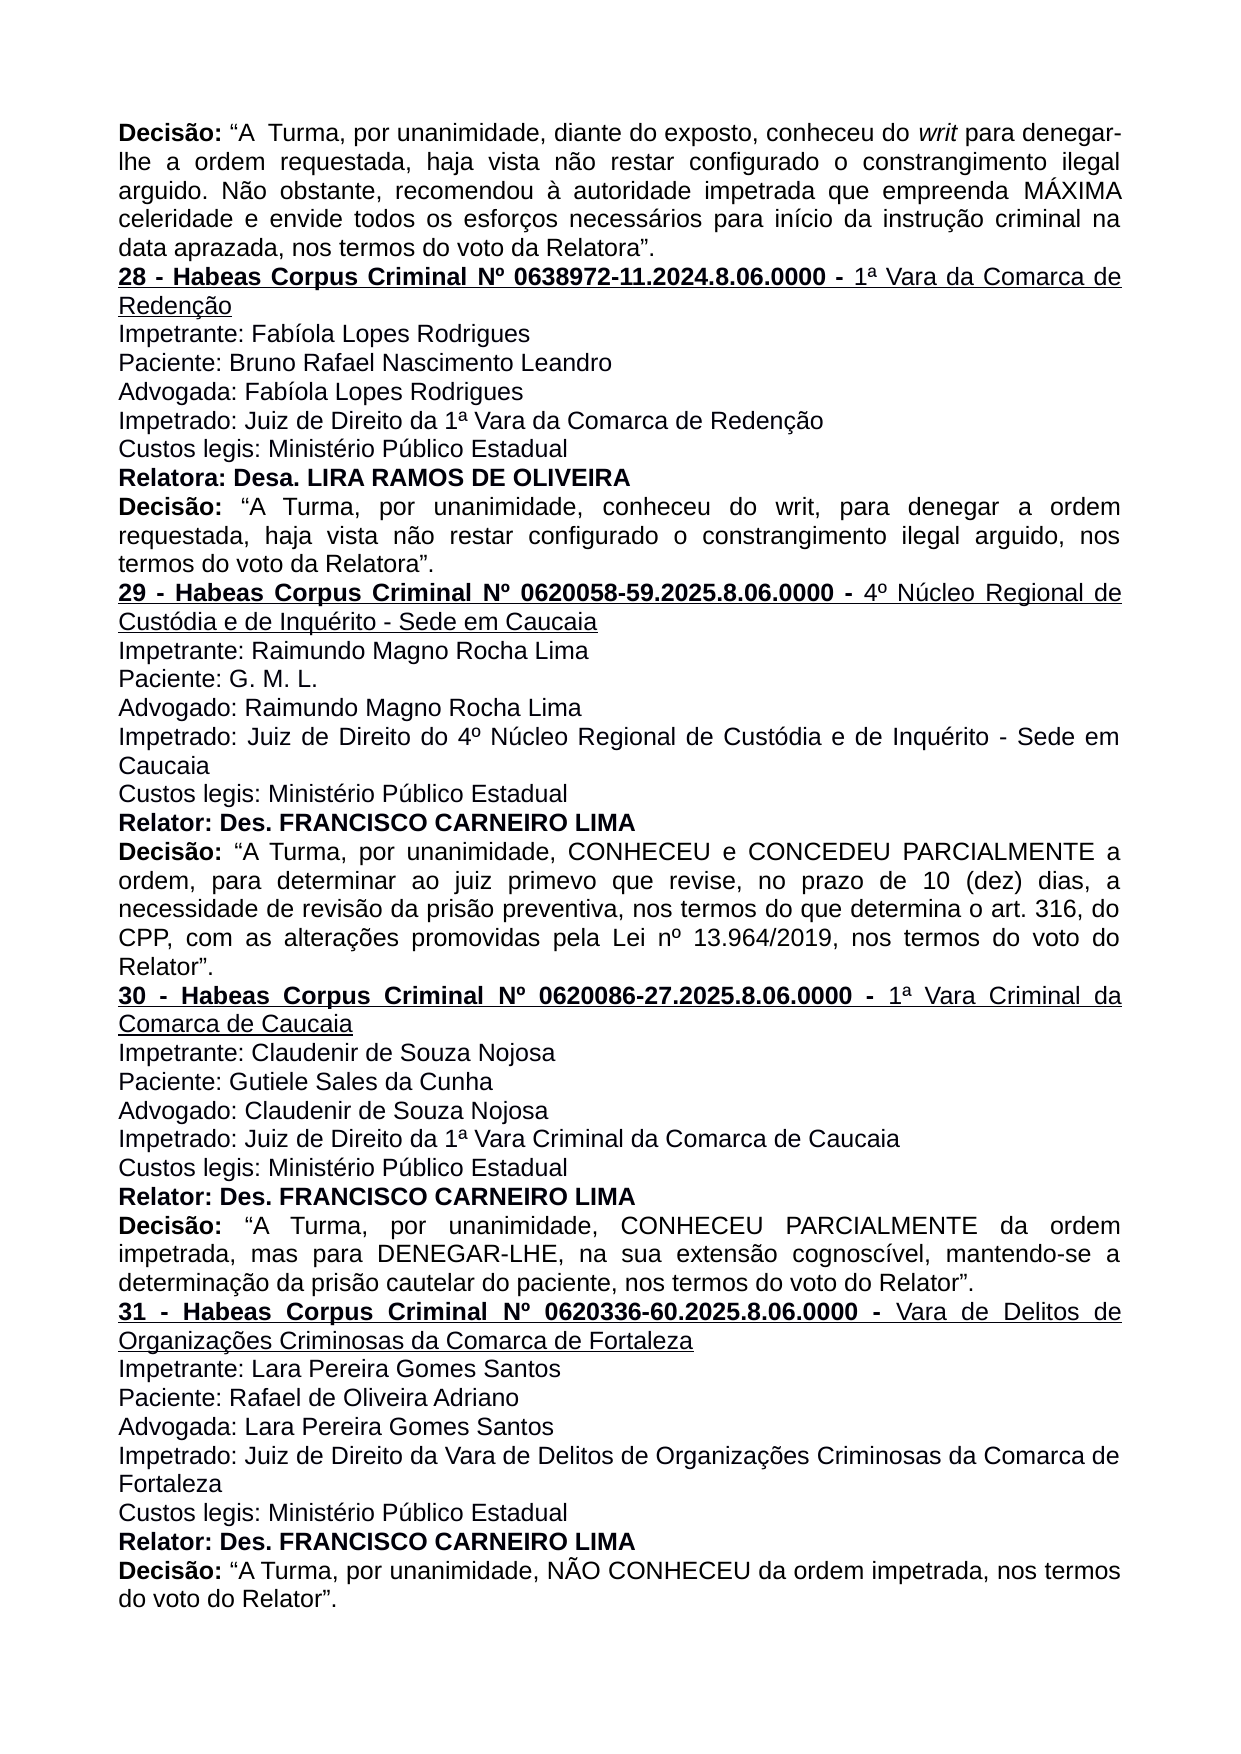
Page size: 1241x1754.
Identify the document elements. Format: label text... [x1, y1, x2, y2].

text Impetrante: Claudenir de Souza Nojosa [118, 1038, 1122, 1067]
text Advogado: Raimundo Magno Rocha Lima [118, 693, 1122, 722]
text Advogado: Claudenir de Souza Nojosa [118, 1096, 1122, 1124]
text Impetrado: Juiz de Direito do 4º Núcleo Regional de Custódia e de Inquérito - Sede em Caucaia [118, 722, 1122, 779]
text Decisão: “A Turma, por unanimidade, conheceu do writ, para denegar a ordem requestada, haja vista não restar configurado o constrangimento ilegal arguido, nos termos do voto da Relatora”. [118, 492, 1122, 578]
text Paciente: Rafael de Oliveira Adriano [118, 1383, 1122, 1412]
text Relator: Des. FRANCISCO CARNEIRO LIMA [118, 1527, 1122, 1556]
text 30 - Habeas Corpus Criminal Nº 0620086-27.2025.8.06.0000 - 1ª Vara Criminal da [118, 981, 1122, 1006]
text Advogada: Fabíola Lopes Rodrigues [118, 377, 1122, 406]
text Impetrante: Raimundo Magno Rocha Lima [118, 636, 1122, 664]
text Comarca de Caucaia [118, 1007, 1122, 1038]
text 29 - Habeas Corpus Criminal Nº 0620058-59.2025.8.06.0000 - 4º Núcleo Regional de [118, 578, 1122, 603]
text Paciente: Gutiele Sales da Cunha [118, 1067, 1122, 1096]
text Relator: Des. FRANCISCO CARNEIRO LIMA [118, 808, 1122, 837]
text Relatora: Desa. LIRA RAMOS DE OLIVEIRA [118, 463, 1122, 492]
text Decisão: “A Turma, por unanimidade, CONHECEU e CONCEDEU PARCIALMENTE a ordem, para determinar ao juiz primevo que revise, no prazo de 10 (dez) dias, a necessidade de revisão da prisão preventiva, nos termos do que determina o art. 316, do CPP, com as alterações promovidas pela Lei nº 13.964/2019, nos termos do voto do Relator”. [118, 837, 1122, 981]
text Decisão: “A Turma, por unanimidade, diante do exposto, conheceu do writ para denegar-lhe a ordem requestada, haja vista não restar configurado o constrangimento ilegal arguido. Não obstante, recomendou à autoridade impetrada que empreenda MÁXIMA celeridade e envide todos os esforços necessários para início da instrução criminal na data aprazada, nos termos do voto da Relatora”. [118, 118, 1122, 262]
text Paciente: G. M. L. [118, 664, 1122, 693]
text Custódia e de Inquérito - Sede em Caucaia [118, 604, 1122, 636]
text Impetrado: Juiz de Direito da 1ª Vara da Comarca de Redenção [118, 406, 1122, 434]
text Advogada: Lara Pereira Gomes Santos [118, 1412, 1122, 1441]
text 31 - Habeas Corpus Criminal Nº 0620336-60.2025.8.06.0000 - Vara de Delitos de [118, 1297, 1122, 1322]
text Decisão: “A Turma, por unanimidade, NÃO CONHECEU da ordem impetrada, nos termos do voto do Relator”. [118, 1556, 1122, 1613]
text Custos legis: Ministério Público Estadual [118, 1153, 1122, 1182]
text Organizações Criminosas da Comarca de Fortaleza [118, 1323, 1122, 1354]
text Custos legis: Ministério Público Estadual [118, 434, 1122, 463]
text Custos legis: Ministério Público Estadual [118, 1498, 1122, 1527]
text Custos legis: Ministério Público Estadual [118, 779, 1122, 808]
text Paciente: Bruno Rafael Nascimento Leandro [118, 348, 1122, 377]
text Impetrante: Fabíola Lopes Rodrigues [118, 319, 1122, 348]
text Impetrado: Juiz de Direito da 1ª Vara Criminal da Comarca de Caucaia [118, 1124, 1122, 1153]
text Impetrado: Juiz de Direito da Vara de Delitos de Organizações Criminosas da Comarca de Fortaleza [118, 1441, 1122, 1498]
text Decisão: “A Turma, por unanimidade, CONHECEU PARCIALMENTE da ordem impetrada, mas para DENEGAR-LHE, na sua extensão cognoscível, mantendo-se a determinação da prisão cautelar do paciente, nos termos do voto do Relator”. [118, 1211, 1122, 1297]
text 28 - Habeas Corpus Criminal Nº 0638972-11.2024.8.06.0000 - 1ª Vara da Comarca de [118, 262, 1122, 287]
text Redenção [118, 288, 1122, 319]
text Relator: Des. FRANCISCO CARNEIRO LIMA [118, 1182, 1122, 1211]
text Impetrante: Lara Pereira Gomes Santos [118, 1354, 1122, 1383]
